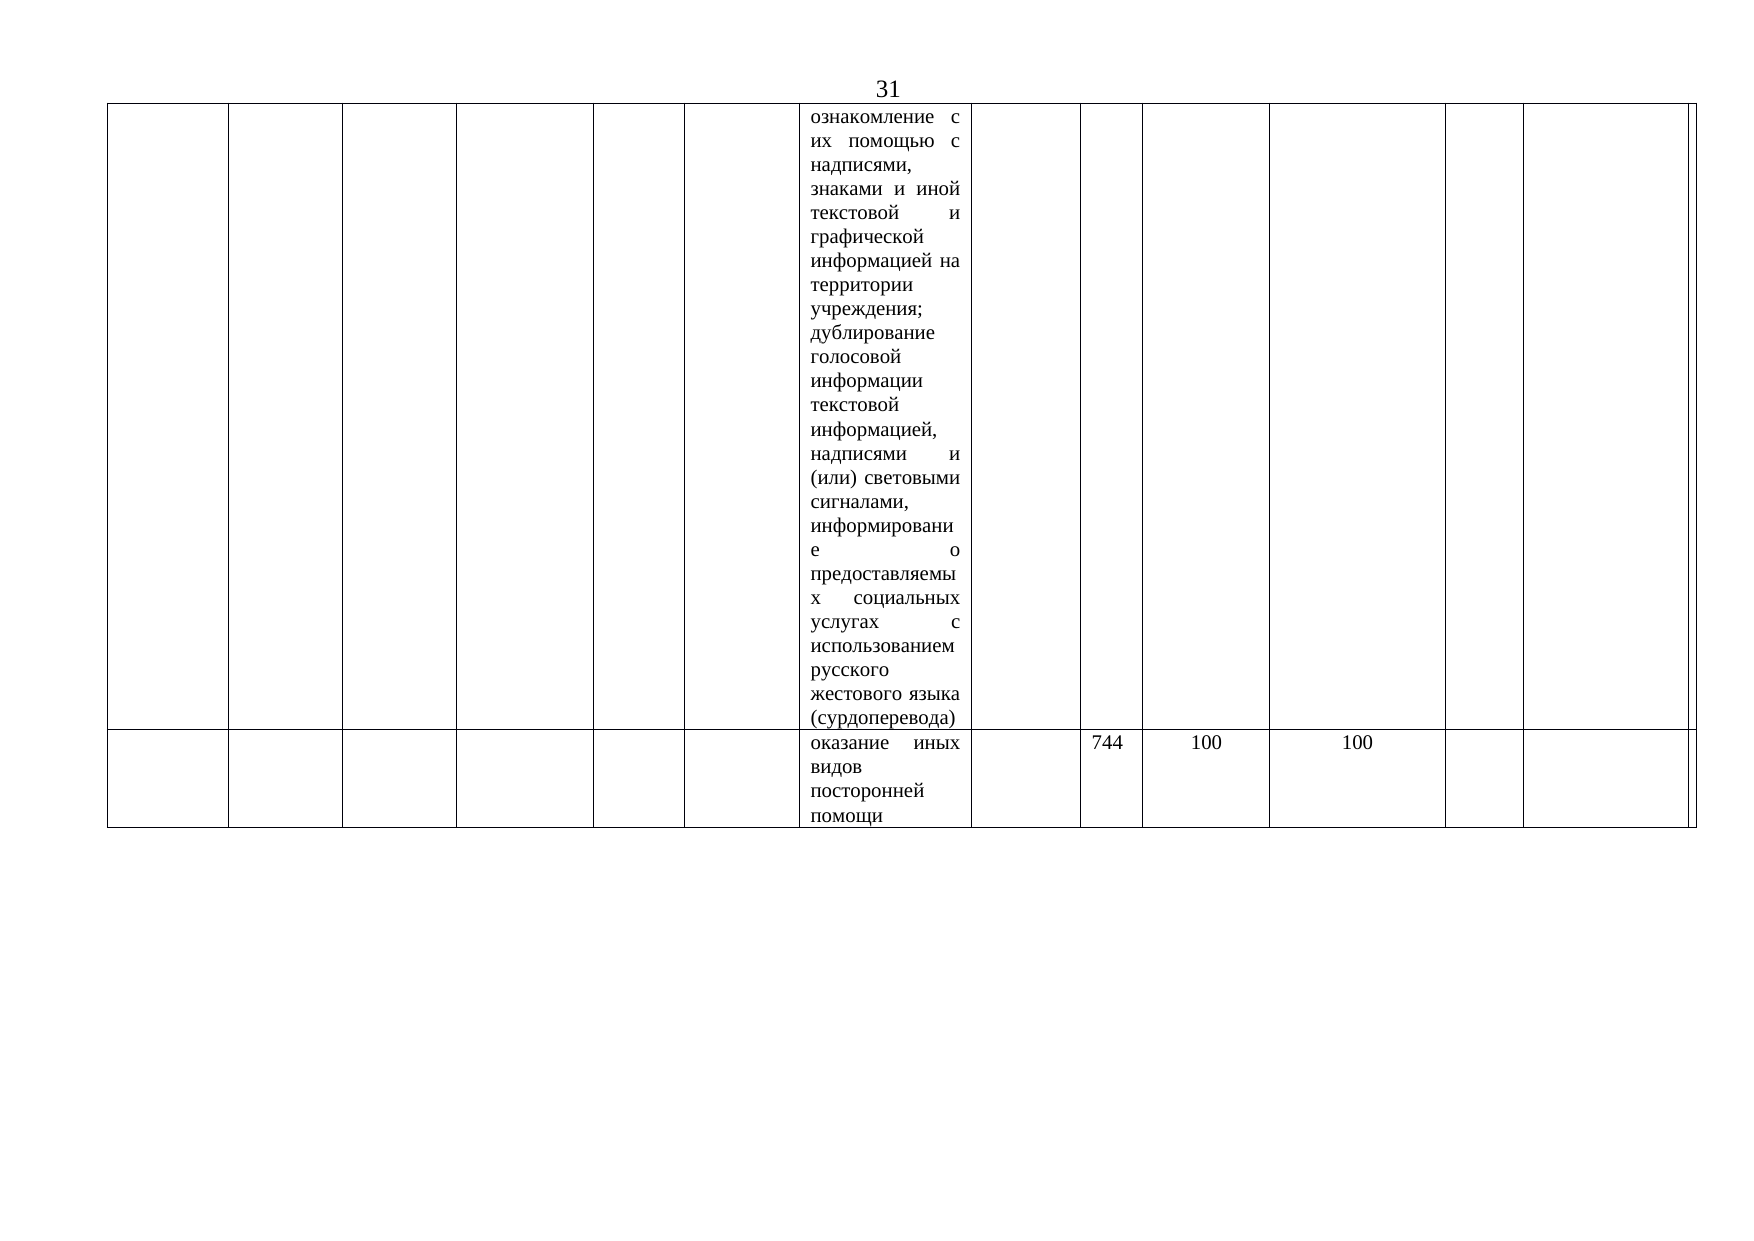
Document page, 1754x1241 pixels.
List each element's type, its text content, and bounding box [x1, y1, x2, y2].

table_cell [594, 730, 684, 827]
table_cell оказание иных видов посторонней помощи [800, 730, 971, 827]
table_cell [685, 104, 799, 729]
table_cell [343, 104, 456, 729]
table_cell 100 [1143, 730, 1269, 827]
table_cell 100 [1270, 730, 1445, 827]
table_cell [108, 730, 228, 827]
table_cell [1143, 104, 1269, 729]
table_cell [972, 730, 1080, 827]
table_cell 744 [1081, 730, 1142, 827]
table_cell [457, 104, 593, 729]
table_cell [1081, 104, 1142, 729]
table_cell [457, 730, 593, 827]
table_cell [1446, 104, 1523, 729]
table_cell ознакомление с их помощью с надписями, знаками и иной текстовой и графической информацией на территории учреждения; дублирование голосовой информации текстовой информацией, надписями и (или) световыми сигналами, информирование о предоставляемых социальных услугах с использованием русского жестового языка (сурдоперевода) [800, 104, 971, 729]
table_cell [229, 104, 342, 729]
table_cell [108, 104, 228, 729]
table_cell [1446, 730, 1523, 827]
table_cell [1689, 730, 1696, 827]
table_cell [1270, 104, 1445, 729]
table_cell [229, 730, 342, 827]
table_cell [343, 730, 456, 827]
table_cell [685, 730, 799, 827]
table_cell [594, 104, 684, 729]
table_cell [1524, 730, 1688, 827]
table_cell [1689, 104, 1696, 729]
table_cell [972, 104, 1080, 729]
table_cell [1524, 104, 1688, 729]
